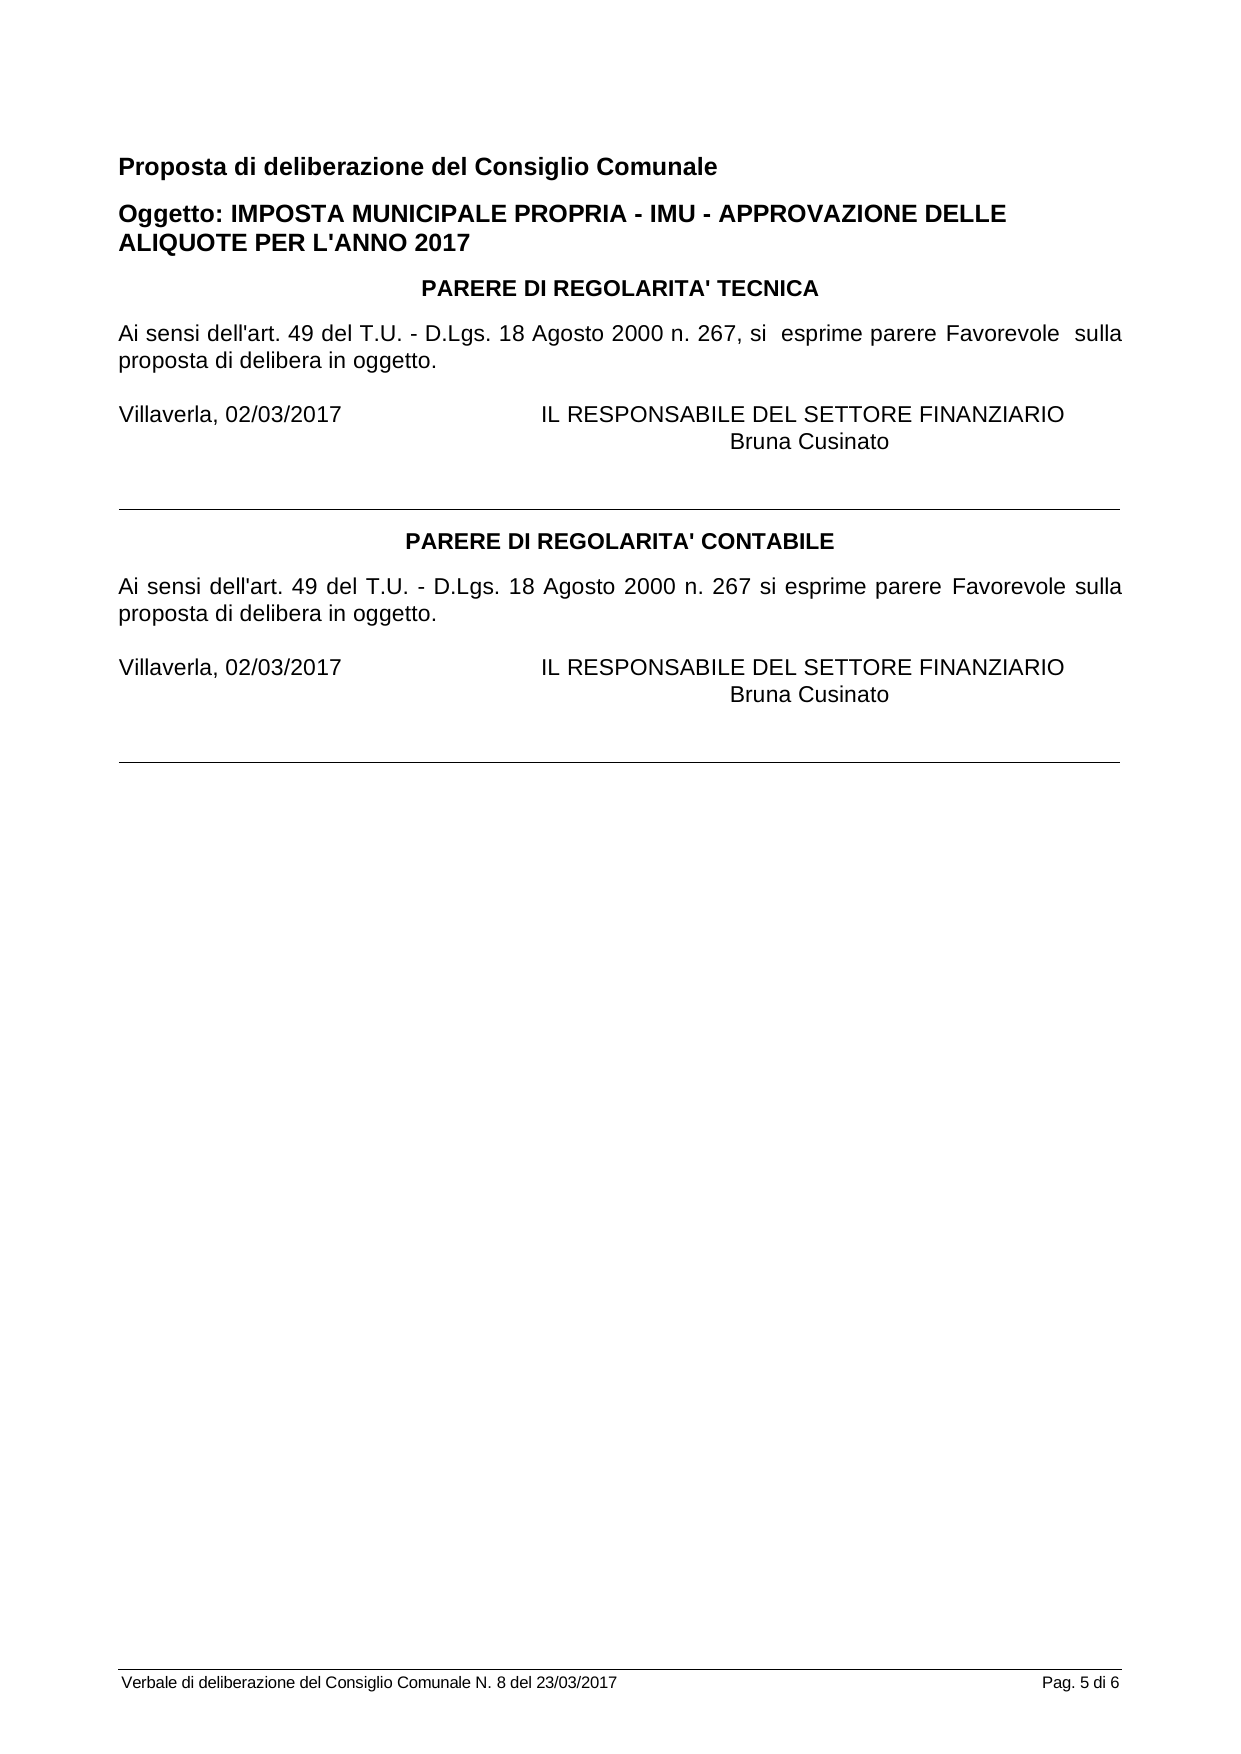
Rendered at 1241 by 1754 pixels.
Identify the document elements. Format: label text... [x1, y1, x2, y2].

table_header Villaverla, 02/03/2017 [119, 654, 486, 762]
text Oggetto: IMPOSTA MUNICIPALE PROPRIA - IMU - APPROVAZIONE DELLE ALIQUOTE PER L'ANNO 2017 [118, 199, 1122, 257]
text PARERE DI REGOLARITA' CONTABILE [118, 528, 1122, 555]
table_header Villaverla, 02/03/2017 [119, 401, 486, 509]
table_header IL RESPONSABILE DEL SETTORE FINANZIARIO Bruna Cusinato [486, 401, 1120, 509]
text Ai sensi dell'art. 49 del T.U. - D.Lgs. 18 Agosto 2000 n. 267, si esprime parere Favorevole sulla proposta di delibera in oggetto. [118, 319, 1122, 373]
text Proposta di deliberazione del Consiglio Comunale [118, 152, 1122, 181]
table_header IL RESPONSABILE DEL SETTORE FINANZIARIO Bruna Cusinato [486, 654, 1120, 762]
text Ai sensi dell'art. 49 del T.U. - D.Lgs. 18 Agosto 2000 n. 267 si esprime parere Favorevole sulla proposta di delibera in oggetto. [118, 572, 1122, 627]
text PARERE DI REGOLARITA' TECNICA [118, 274, 1122, 302]
